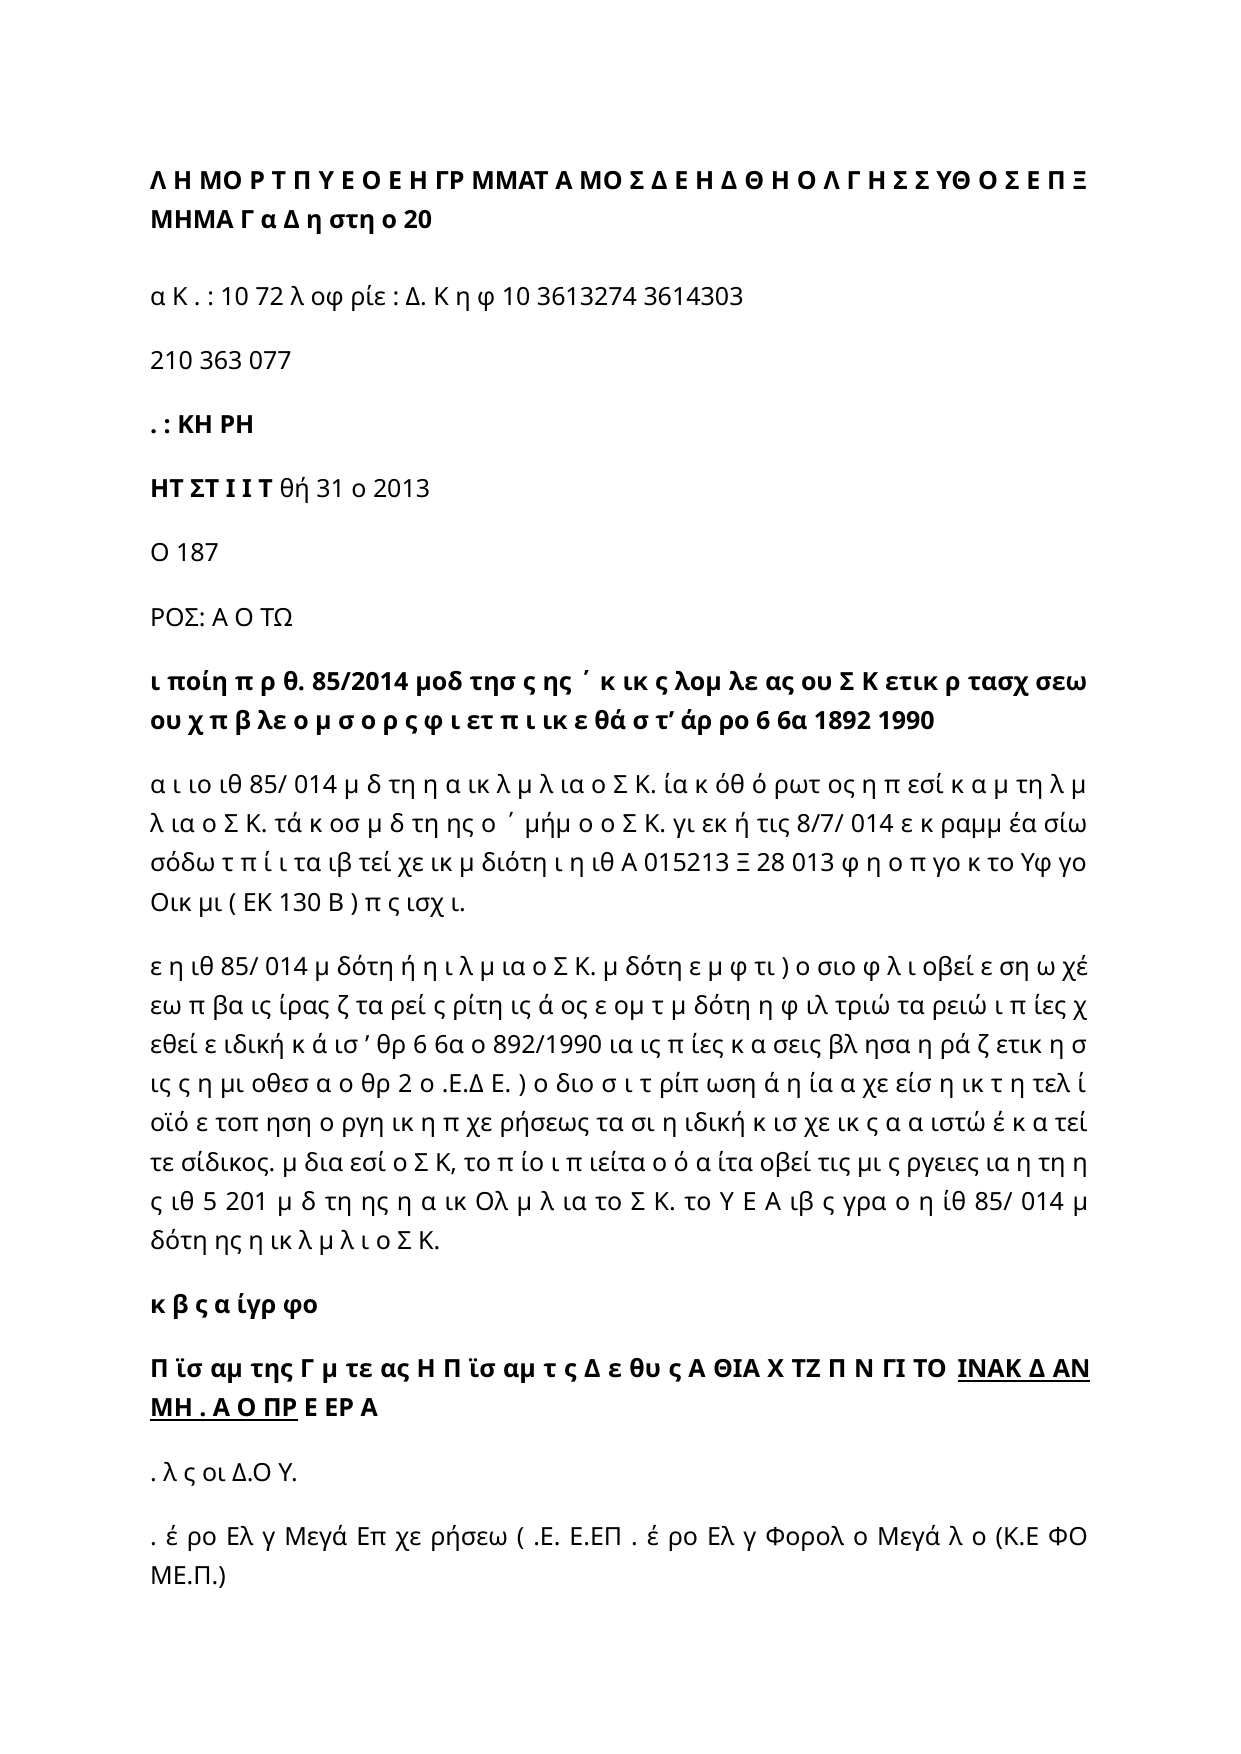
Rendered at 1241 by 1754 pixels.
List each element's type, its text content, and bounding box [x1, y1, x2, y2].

text Ο 187 [150, 535, 1090, 569]
text . : ΚΗ ΡΗ [150, 407, 1090, 441]
text α Κ . : 10 72 λ οφ ρίε : Δ. Κ η φ 10 3613274 3614303 [150, 278, 1090, 312]
text Π ϊσ αμ της Γ μ τε ας Η Π ϊσ αμ τ ς Δ ε θυ ς Α ΘΙΑ Χ ΤΖ Π Ν ΓΙ ΤΟ ΙΝΑΚ Δ ΑΝ ΜΗ . Α Ο ΠΡ Ε ΕΡ Α [150, 1351, 1090, 1424]
text ΡΟΣ: Α Ο ΤΩ [150, 599, 1090, 633]
text ε η ιθ 85/ 014 μ δότη ή η ι λ μ ια ο Σ Κ. μ δότη ε μ φ τι ) ο σιο φ λ ι οβεί ε ση ω χέ εω π βα ις ίρας ζ τα ρεί ς ρίτη ις ά ος ε ομ τ μ δότη η φ ιλ τριώ τα ρειώ ι π ίες χ εθεί ε ιδική κ ά ισ ’ θρ 6 6α ο 892/1990 ια ις π ίες κ α σεις βλ ησα η ρά ζ ετικ η σ ις ς η μι οθεσ α ο θρ 2 ο .Ε.Δ Ε. ) ο διο σ ι τ ρίπ ωση ά η ία α χε είσ η ικ τ η τελ ί οϊό ε τοπ ηση ο ργη ικ η π χε ρήσεως τα σι η ιδική κ ισ χε ικ ς α α ιστώ έ κ α τεί τε σίδικος. μ δια εσί ο Σ Κ, το π ίο ι π ιείτα ο ό α ίτα οβεί τις μι ς ργειες ια η τη η ς ιθ 5 201 μ δ τη ης η α ικ Ολ μ λ ια το Σ Κ. το Υ Ε Α ιβ ς γρα ο η ίθ 85/ 014 μ δότη ης η ικ λ μ λ ι ο Σ Κ. [150, 948, 1090, 1257]
text α ι ιο ιθ 85/ 014 μ δ τη η α ικ λ μ λ ια ο Σ Κ. ία κ όθ ό ρωτ ος η π εσί κ α μ τη λ μ λ ια ο Σ Κ. τά κ οσ μ δ τη ης ο ΄ μήμ ο ο Σ Κ. γι εκ ή τις 8/7/ 014 ε κ ραμμ έα σίω σόδω τ π ί ι τα ιβ τεί χε ικ μ διότη ι η ιθ Α 015213 Ξ 28 013 φ η ο π γο κ το Υφ γο Οικ μι ( ΕΚ 130 Β ) π ς ισχ ι. [150, 767, 1090, 918]
text ΗΤ ΣΤ Ι Ι Τ θή 31 ο 2013 [150, 471, 1090, 505]
title Λ Η ΜΟ Ρ Τ Π Υ Ε Ο Ε Η ΓΡ ΜΜΑΤ Α ΜΟ Σ Δ Ε Η Δ Θ Η Ο Λ Γ Η Σ Σ ΥΘ Ο Σ Ε Π Ξ ΜΗΜΑ Γ α Δ η στη ο 20 [150, 162, 1090, 236]
text 210 363 077 [150, 342, 1090, 377]
text ι ποίη π ρ θ. 85/2014 μοδ τησ ς ης ΄ κ ικ ς λομ λε ας ου Σ Κ ετικ ρ τασχ σεω ου χ π β λε ο μ σ ο ρ ς φ ι ετ π ι ικ ε θά σ τ’ άρ ρο 6 6α 1892 1990 [150, 663, 1090, 737]
text . έ ρο Ελ γ Μεγά Επ χε ρήσεω ( .Ε. Ε.ΕΠ . έ ρο Ελ γ Φορολ ο Μεγά λ ο (Κ.Ε ΦΟ ΜΕ.Π.) [150, 1518, 1090, 1592]
text . λ ς οι Δ.Ο Υ. [150, 1454, 1090, 1488]
text κ β ς α ίγρ φο [150, 1287, 1090, 1321]
